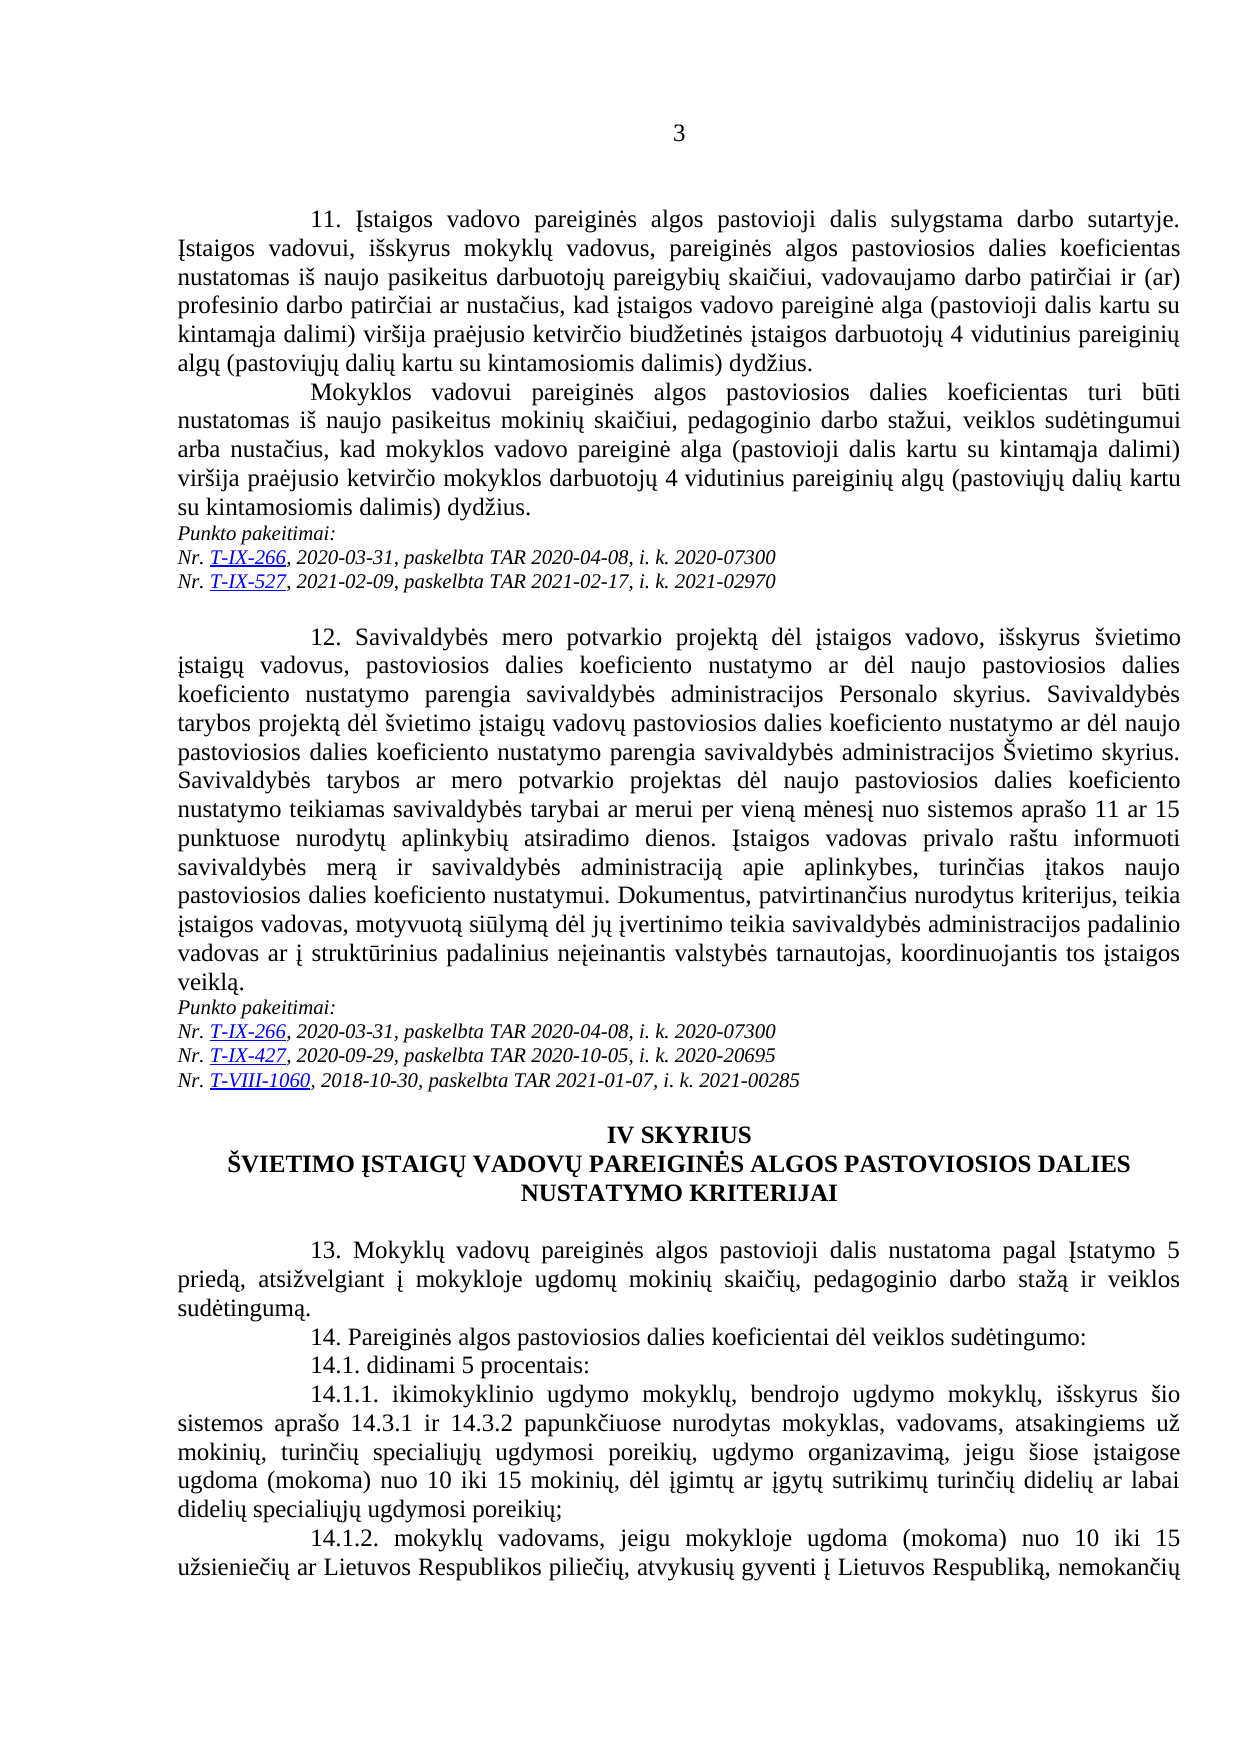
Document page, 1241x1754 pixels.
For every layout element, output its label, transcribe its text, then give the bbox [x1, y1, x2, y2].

text Punkto pakeitimai: [177, 995, 1181, 1019]
text 13. Mokyklų vadovų pareiginės algos pastovioji dalis nustatoma pagal Įstatymo 5 priedą, atsižvelgiant į mokykloje ugdomų mokinių skaičių, pedagoginio darbo stažą ir veiklos sudėtingumą. [177, 1235, 1181, 1322]
text Nr. T-IX-266, 2020-03-31, paskelbta TAR 2020-04-08, i. k. 2020-07300 [177, 1019, 1181, 1043]
text 11. Įstaigos vadovo pareiginės algos pastovioji dalis sulygstama darbo sutartyje. Įstaigos vadovui, išskyrus mokyklų vadovus, pareiginės algos pastoviosios dalies koeficientas nustatomas iš naujo pasikeitus darbuotojų pareigybių skaičiui, vadovaujamo darbo patirčiai ir (ar) profesinio darbo patirčiai ar nustačius, kad įstaigos vadovo pareiginė alga (pastovioji dalis kartu su kintamąja dalimi) viršija praėjusio ketvirčio biudžetinės įstaigos darbuotojų 4 vidutinius pareiginių algų (pastoviųjų dalių kartu su kintamosiomis dalimis) dydžius. [177, 204, 1181, 377]
text 14. Pareiginės algos pastoviosios dalies koeficientai dėl veiklos sudėtingumo: [177, 1322, 1181, 1350]
text 12. Savivaldybės mero potvarkio projektą dėl įstaigos vadovo, išskyrus švietimo įstaigų vadovus, pastoviosios dalies koeficiento nustatymo ar dėl naujo pastoviosios dalies koeficiento nustatymo parengia savivaldybės administracijos Personalo skyrius. Savivaldybės tarybos projektą dėl švietimo įstaigų vadovų pastoviosios dalies koeficiento nustatymo ar dėl naujo pastoviosios dalies koeficiento nustatymo parengia savivaldybės administracijos Švietimo skyrius. Savivaldybės tarybos ar mero potvarkio projektas dėl naujo pastoviosios dalies koeficiento nustatymo teikiamas savivaldybės tarybai ar merui per vieną mėnesį nuo sistemos aprašo 11 ar 15 punktuose nurodytų aplinkybių atsiradimo dienos. Įstaigos vadovas privalo raštu informuoti savivaldybės merą ir savivaldybės administraciją apie aplinkybes, turinčias įtakos naujo pastoviosios dalies koeficiento nustatymui. Dokumentus, patvirtinančius nurodytus kriterijus, teikia įstaigos vadovas, motyvuotą siūlymą dėl jų įvertinimo teikia savivaldybės administracijos padalinio vadovas ar į struktūrinius padalinius neįeinantis valstybės tarnautojas, koordinuojantis tos įstaigos veiklą. [177, 622, 1181, 995]
text Punkto pakeitimai: [177, 521, 1181, 545]
text Mokyklos vadovui pareiginės algos pastoviosios dalies koeficientas turi būti nustatomas iš naujo pasikeitus mokinių skaičiui, pedagoginio darbo stažui, veiklos sudėtingumui arba nustačius, kad mokyklos vadovo pareiginė alga (pastovioji dalis kartu su kintamąja dalimi) viršija praėjusio ketvirčio mokyklos darbuotojų 4 vidutinius pareiginių algų (pastoviųjų dalių kartu su kintamosiomis dalimis) dydžius. [177, 377, 1181, 521]
text 14.1.2. mokyklų vadovams, jeigu mokykloje ugdoma (mokoma) nuo 10 iki 15 užsieniečių ar Lietuvos Respublikos piliečių, atvykusių gyventi į Lietuvos Respubliką, nemokančių [177, 1523, 1181, 1580]
text 14.1. didinami 5 procentais: [177, 1350, 1181, 1379]
text Nr. T-IX-427, 2020-09-29, paskelbta TAR 2020-10-05, i. k. 2020-20695 [177, 1043, 1181, 1067]
text 14.1.1. ikimokyklinio ugdymo mokyklų, bendrojo ugdymo mokyklų, išskyrus šio sistemos aprašo 14.3.1 ir 14.3.2 papunkčiuose nurodytas mokyklas, vadovams, atsakingiems už mokinių, turinčių specialiųjų ugdymosi poreikių, ugdymo organizavimą, jeigu šiose įstaigose ugdoma (mokoma) nuo 10 iki 15 mokinių, dėl įgimtų ar įgytų sutrikimų turinčių didelių ar labai didelių specialiųjų ugdymosi poreikių; [177, 1379, 1181, 1523]
text Nr. T-VIII-1060, 2018-10-30, paskelbta TAR 2021-01-07, i. k. 2021-00285 [177, 1067, 1181, 1092]
text ŠVIETIMO ĮSTAIGŲ VADOVŲ PAREIGINĖS ALGOS PASTOVIOSIOS DALIES NUSTATYMO KRITERIJAI [177, 1149, 1181, 1207]
text Nr. T-IX-266, 2020-03-31, paskelbta TAR 2020-04-08, i. k. 2020-07300 [177, 545, 1181, 569]
text IV SKYRIUS [177, 1120, 1181, 1149]
text Nr. T-IX-527, 2021-02-09, paskelbta TAR 2021-02-17, i. k. 2021-02970 [177, 569, 1181, 593]
